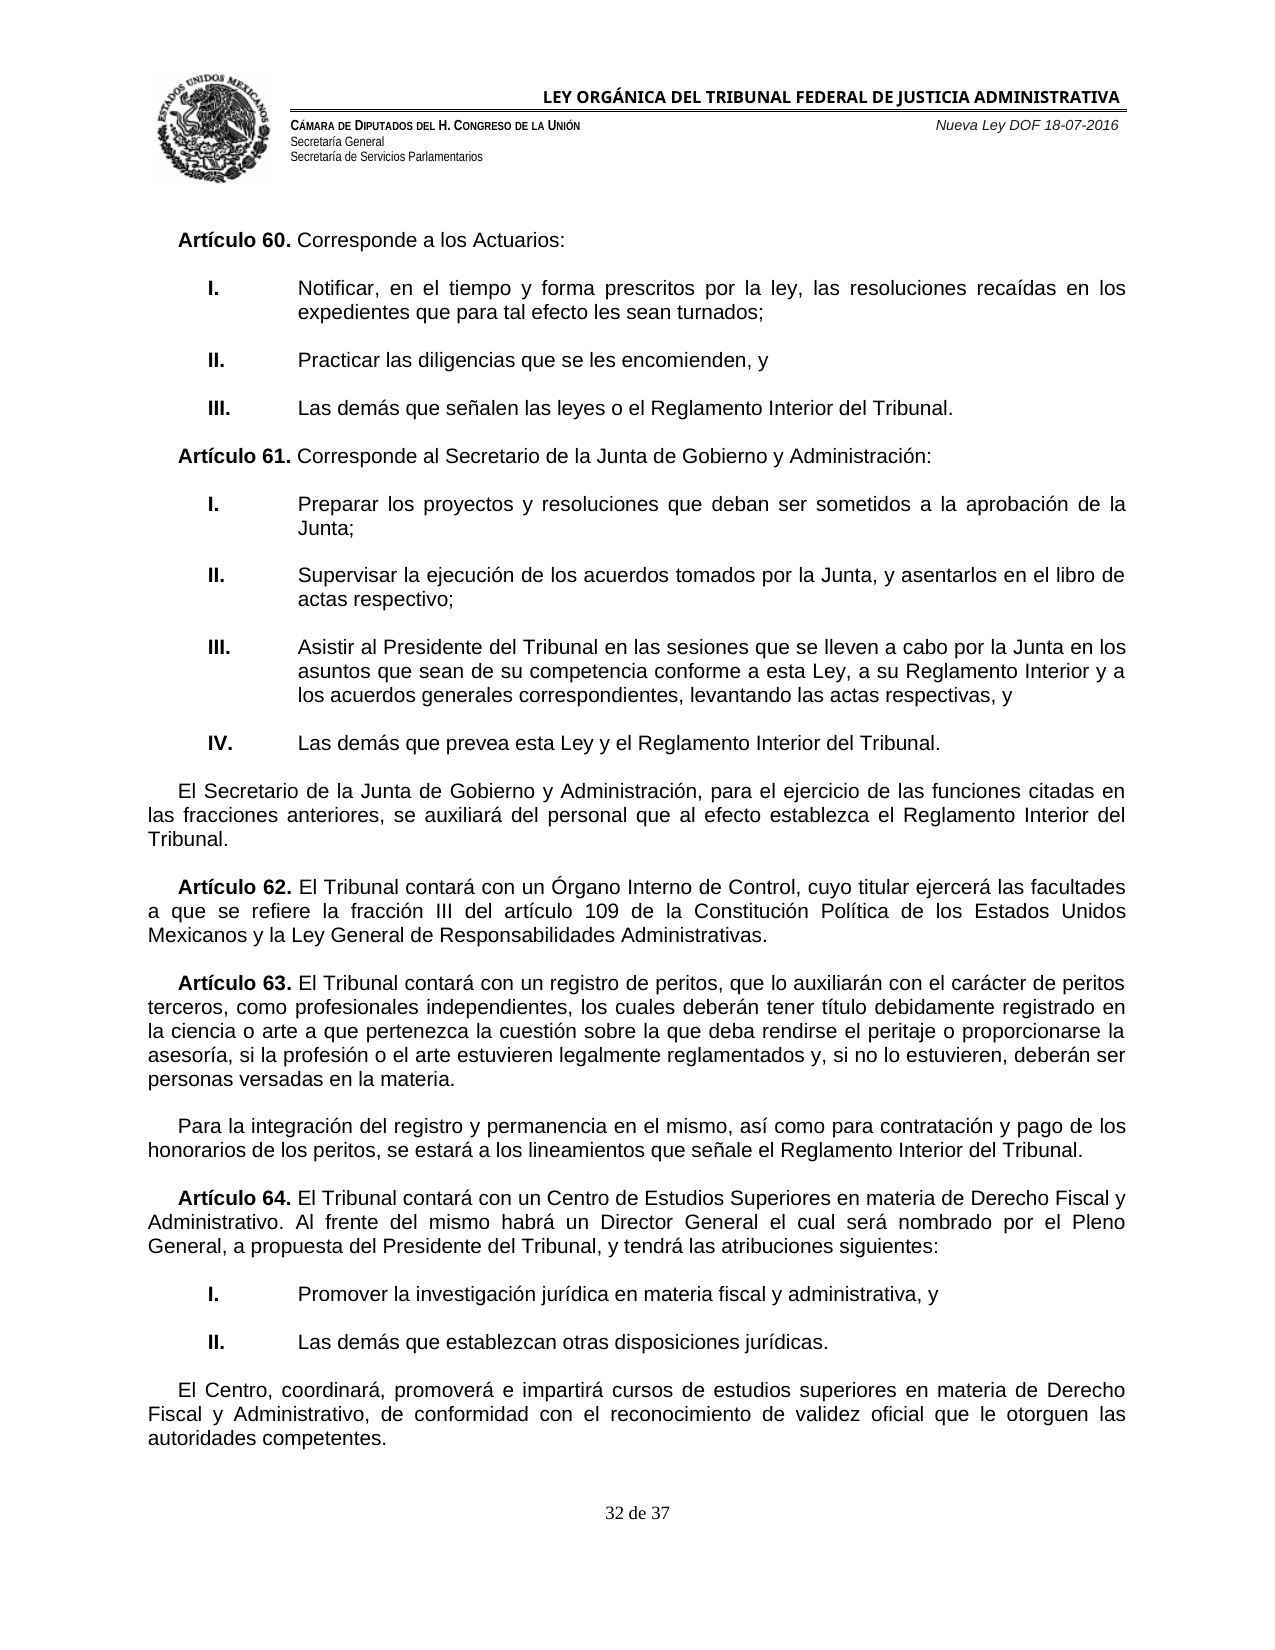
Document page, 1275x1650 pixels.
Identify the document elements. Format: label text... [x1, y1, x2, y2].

text I. Promover la investigación jurídica en materia fiscal y administrativa, y [208, 1282, 1127, 1306]
text II. Las demás que establezcan otras disposiciones jurídicas. [208, 1330, 1127, 1354]
text III. Asistir al Presidente del Tribunal en las sesiones que se lleven a cabo por la Junta en los asuntos que sean de su competencia conforme a esta Ley, a su Reglamento Interior y a los acuerdos generales correspondientes, levantando las actas respectivas, y [208, 635, 1127, 707]
text Para la integración del registro y permanencia en el mismo, así como para contratación y pago de los honorarios de los peritos, se estará a los lineamientos que señale el Reglamento Interior del Tribunal. [148, 1114, 1127, 1162]
text El Centro, coordinará, promoverá e impartirá cursos de estudios superiores en materia de Derecho Fiscal y Administrativo, de conformidad con el reconocimiento de validez oficial que le otorguen las autoridades competentes. [148, 1378, 1127, 1450]
text Artículo 63. El Tribunal contará con un registro de peritos, que lo auxiliarán con el carácter de peritos terceros, como profesionales independientes, los cuales deberán tener título debidamente registrado en la ciencia o arte a que pertenezca la cuestión sobre la que deba rendirse el peritaje o proporcionarse la asesoría, si la profesión o el arte estuvieren legalmente reglamentados y, si no lo estuvieren, deberán ser personas versadas en la materia. [148, 971, 1127, 1090]
text El Secretario de la Junta de Gobierno y Administración, para el ejercicio de las funciones citadas en las fracciones anteriores, se auxiliará del personal que al efecto establezca el Reglamento Interior del Tribunal. [148, 779, 1127, 851]
text III. Las demás que señalen las leyes o el Reglamento Interior del Tribunal. [208, 396, 1127, 419]
text Artículo 64. El Tribunal contará con un Centro de Estudios Superiores en materia de Derecho Fiscal y Administrativo. Al frente del mismo habrá un Director General el cual será nombrado por el Pleno General, a propuesta del Presidente del Tribunal, y tendrá las atribuciones siguientes: [148, 1186, 1127, 1258]
text II. Supervisar la ejecución de los acuerdos tomados por la Junta, y asentarlos en el libro de actas respectivo; [208, 563, 1127, 611]
text I. Notificar, en el tiempo y forma prescritos por la ley, las resoluciones recaídas en los expedientes que para tal efecto les sean turnados; [208, 276, 1127, 324]
text Artículo 62. El Tribunal contará con un Órgano Interno de Control, cuyo titular ejercerá las facultades a que se refiere la fracción III del artículo 109 de la Constitución Política de los Estados Unidos Mexicanos y la Ley General de Responsabilidades Administrativas. [148, 875, 1127, 947]
text II. Practicar las diligencias que se les encomienden, y [208, 348, 1127, 372]
text Artículo 61. Corresponde al Secretario de la Junta de Gobierno y Administración: [148, 443, 1127, 467]
text I. Preparar los proyectos y resoluciones que deban ser sometidos a la aprobación de la Junta; [208, 491, 1127, 539]
text Artículo 60. Corresponde a los Actuarios: [148, 228, 1127, 252]
text IV. Las demás que prevea esta Ley y el Reglamento Interior del Tribunal. [208, 731, 1127, 755]
